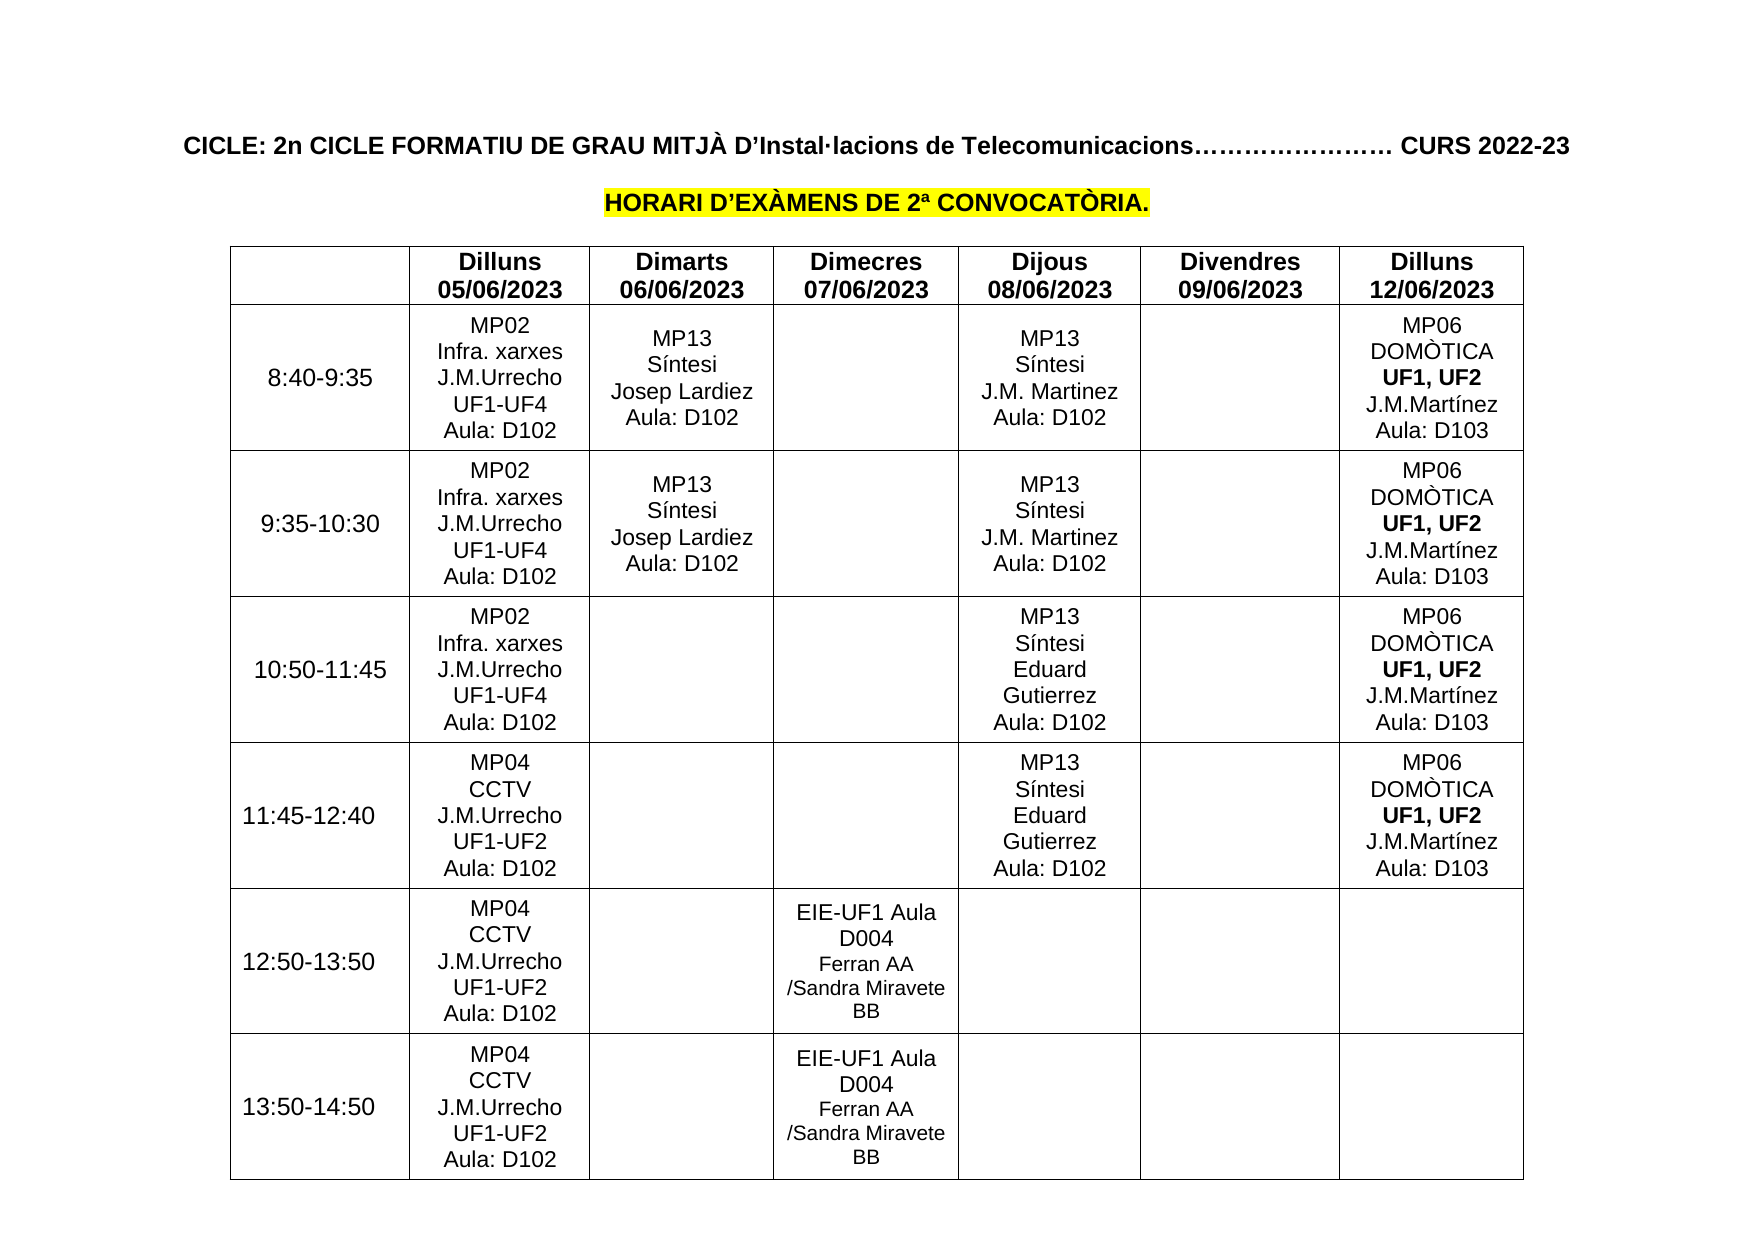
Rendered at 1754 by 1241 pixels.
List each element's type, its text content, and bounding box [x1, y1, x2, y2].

table_cell 12:50-13:50 [231, 889, 409, 1033]
table_cell 11:45-12:40 [231, 743, 409, 887]
table_cell MP13 Síntesi Josep Lardiez Aula: D102 [590, 451, 773, 596]
table_cell [774, 451, 958, 596]
text CICLE: 2n CICLE FORMATIU DE GRAU MITJÀ D’Instal·lacions de Telecomunicacions…………………… CURS 2022-23 [148, 131, 1606, 159]
table_header Dimecres 07/06/2023 [774, 247, 958, 304]
table_cell MP13 Síntesi Josep Lardiez Aula: D102 [590, 305, 773, 450]
table_cell [1141, 597, 1339, 742]
table_cell MP06 DOMÒTICA UF1, UF2 J.M.Martínez Aula: D103 [1340, 305, 1523, 450]
table_cell [959, 889, 1140, 1033]
table_cell MP04 CCTV J.M.Urrecho UF1-UF2 Aula: D102 [410, 889, 589, 1033]
table_cell [590, 889, 773, 1033]
table_cell [1340, 1034, 1523, 1179]
text HORARI D’EXÀMENS DE 2ª CONVOCATÒRIA. [148, 188, 1606, 217]
table_cell [1141, 305, 1339, 450]
table_header Dilluns 05/06/2023 [410, 247, 589, 304]
table_cell MP13 Síntesi Eduard Gutierrez Aula: D102 [959, 597, 1140, 742]
table_cell MP02 Infra. xarxes J.M.Urrecho UF1-UF4 Aula: D102 [410, 451, 589, 596]
table_cell [590, 1034, 773, 1179]
table_cell [1141, 1034, 1339, 1179]
table_cell [1340, 889, 1523, 1033]
table_cell [774, 743, 958, 887]
table_cell MP06 DOMÒTICA UF1, UF2 J.M.Martínez Aula: D103 [1340, 597, 1523, 742]
table_cell MP04 CCTV J.M.Urrecho UF1-UF2 Aula: D102 [410, 743, 589, 887]
table_cell [1141, 889, 1339, 1033]
table_cell MP13 Síntesi J.M. Martinez Aula: D102 [959, 451, 1140, 596]
table_cell [1141, 451, 1339, 596]
table_cell MP02 Infra. xarxes J.M.Urrecho UF1-UF4 Aula: D102 [410, 305, 589, 450]
table_cell [590, 743, 773, 887]
table_header Dimarts 06/06/2023 [590, 247, 773, 304]
table_cell MP06 DOMÒTICA UF1, UF2 J.M.Martínez Aula: D103 [1340, 743, 1523, 887]
table_cell 8:40-9:35 [231, 305, 409, 450]
table_cell 10:50-11:45 [231, 597, 409, 742]
table_header [231, 247, 409, 304]
table_cell [1141, 743, 1339, 887]
table_cell EIE-UF1 Aula D004 Ferran AA /Sandra Miravete BB [774, 889, 958, 1033]
table_cell EIE-UF1 Aula D004 Ferran AA /Sandra Miravete BB [774, 1034, 958, 1179]
table_header Divendres 09/06/2023 [1141, 247, 1339, 304]
table_cell MP06 DOMÒTICA UF1, UF2 J.M.Martínez Aula: D103 [1340, 451, 1523, 596]
table_cell [590, 597, 773, 742]
table_header Dilluns 12/06/2023 [1340, 247, 1523, 304]
table_cell [774, 305, 958, 450]
table_cell MP13 Síntesi Eduard Gutierrez Aula: D102 [959, 743, 1140, 887]
table_cell MP04 CCTV J.M.Urrecho UF1-UF2 Aula: D102 [410, 1034, 589, 1179]
table_cell [774, 597, 958, 742]
table_cell MP02 Infra. xarxes J.M.Urrecho UF1-UF4 Aula: D102 [410, 597, 589, 742]
table_header Dijous 08/06/2023 [959, 247, 1140, 304]
table_cell MP13 Síntesi J.M. Martinez Aula: D102 [959, 305, 1140, 450]
table_cell 13:50-14:50 [231, 1034, 409, 1179]
table_cell 9:35-10:30 [231, 451, 409, 596]
table_cell [959, 1034, 1140, 1179]
